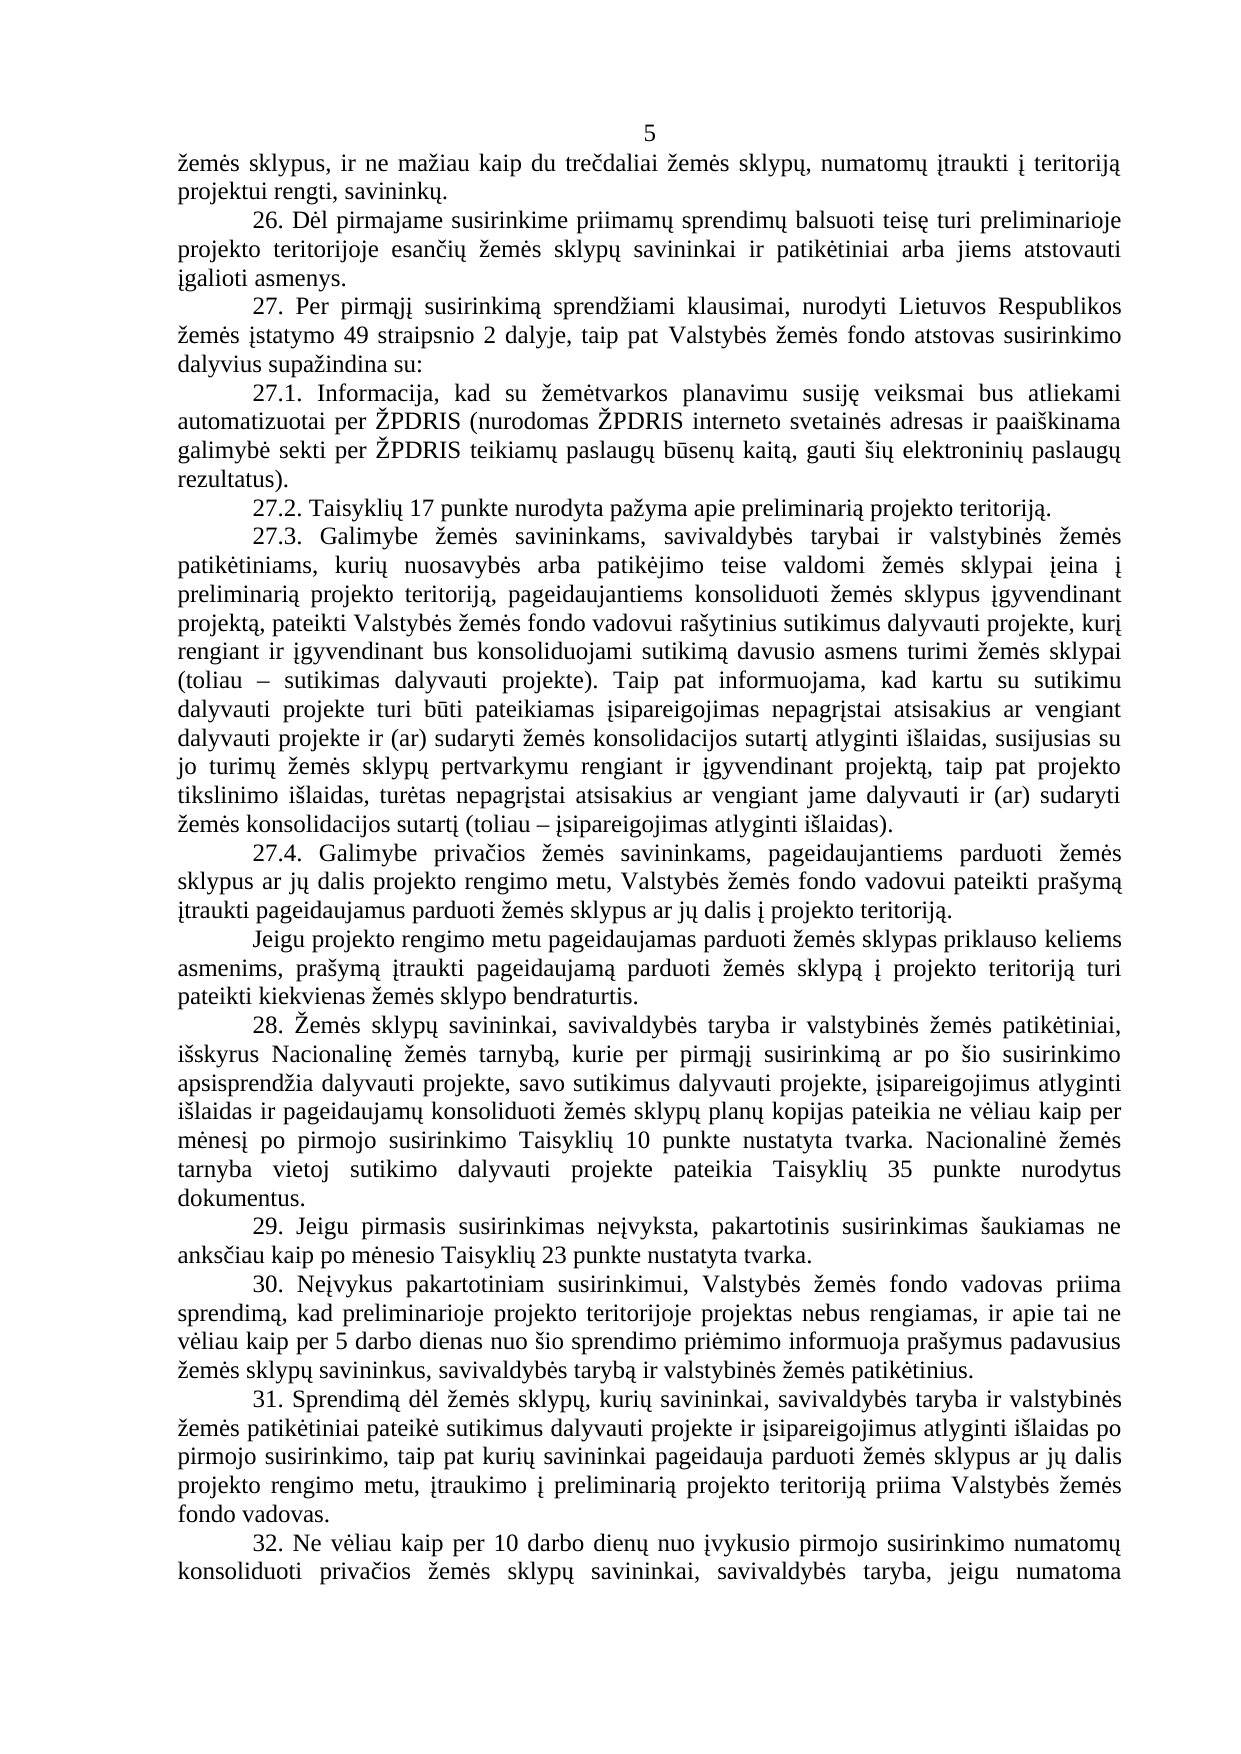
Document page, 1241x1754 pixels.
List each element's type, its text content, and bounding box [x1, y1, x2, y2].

text 27.2. Taisyklių 17 punkte nurodyta pažyma apie preliminarią projekto teritoriją. [177, 493, 1122, 521]
text žemės sklypus, ir ne mažiau kaip du trečdaliai žemės sklypų, numatomų įtraukti į teritoriją projektui rengti, savininkų. [177, 148, 1122, 205]
text 27.3. Galimybe žemės savininkams, savivaldybės tarybai ir valstybinės žemės patikėtiniams, kurių nuosavybės arba patikėjimo teise valdomi žemės sklypai įeina į preliminarią projekto teritoriją, pageidaujantiems konsoliduoti žemės sklypus įgyvendinant projektą, pateikti Valstybės žemės fondo vadovui rašytinius sutikimus dalyvauti projekte, kurį rengiant ir įgyvendinant bus konsoliduojami sutikimą davusio asmens turimi žemės sklypai (toliau – sutikimas dalyvauti projekte). Taip pat informuojama, kad kartu su sutikimu dalyvauti projekte turi būti pateikiamas įsipareigojimas nepagrįstai atsisakius ar vengiant dalyvauti projekte ir (ar) sudaryti žemės konsolidacijos sutartį atlyginti išlaidas, susijusias su jo turimų žemės sklypų pertvarkymu rengiant ir įgyvendinant projektą, taip pat projekto tikslinimo išlaidas, turėtas nepagrįstai atsisakius ar vengiant jame dalyvauti ir (ar) sudaryti žemės konsolidacijos sutartį (toliau – įsipareigojimas atlyginti išlaidas). [177, 521, 1122, 838]
text 26. Dėl pirmajame susirinkime priimamų sprendimų balsuoti teisę turi preliminarioje projekto teritorijoje esančių žemės sklypų savininkai ir patikėtiniai arba jiems atstovauti įgalioti asmenys. [177, 205, 1122, 291]
text 32. Ne vėliau kaip per 10 darbo dienų nuo įvykusio pirmojo susirinkimo numatomų konsoliduoti privačios žemės sklypų savininkai, savivaldybės taryba, jeigu numatoma [177, 1528, 1122, 1585]
text 30. Neįvykus pakartotiniam susirinkimui, Valstybės žemės fondo vadovas priima sprendimą, kad preliminarioje projekto teritorijoje projektas nebus rengiamas, ir apie tai ne vėliau kaip per 5 darbo dienas nuo šio sprendimo priėmimo informuoja prašymus padavusius žemės sklypų savininkus, savivaldybės tarybą ir valstybinės žemės patikėtinius. [177, 1269, 1122, 1384]
text 27.1. Informacija, kad su žemėtvarkos planavimu susiję veiksmai bus atliekami automatizuotai per ŽPDRIS (nurodomas ŽPDRIS interneto svetainės adresas ir paaiškinama galimybė sekti per ŽPDRIS teikiamų paslaugų būsenų kaitą, gauti šių elektroninių paslaugų rezultatus). [177, 378, 1122, 493]
text Jeigu projekto rengimo metu pageidaujamas parduoti žemės sklypas priklauso keliems asmenims, prašymą įtraukti pageidaujamą parduoti žemės sklypą į projekto teritoriją turi pateikti kiekvienas žemės sklypo bendraturtis. [177, 924, 1122, 1010]
text 28. Žemės sklypų savininkai, savivaldybės taryba ir valstybinės žemės patikėtiniai, išskyrus Nacionalinę žemės tarnybą, kurie per pirmąjį susirinkimą ar po šio susirinkimo apsisprendžia dalyvauti projekte, savo sutikimus dalyvauti projekte, įsipareigojimus atlyginti išlaidas ir pageidaujamų konsoliduoti žemės sklypų planų kopijas pateikia ne vėliau kaip per mėnesį po pirmojo susirinkimo Taisyklių 10 punkte nustatyta tvarka. Nacionalinė žemės tarnyba vietoj sutikimo dalyvauti projekte pateikia Taisyklių 35 punkte nurodytus dokumentus. [177, 1010, 1122, 1211]
text 31. Sprendimą dėl žemės sklypų, kurių savininkai, savivaldybės taryba ir valstybinės žemės patikėtiniai pateikė sutikimus dalyvauti projekte ir įsipareigojimus atlyginti išlaidas po pirmojo susirinkimo, taip pat kurių savininkai pageidauja parduoti žemės sklypus ar jų dalis projekto rengimo metu, įtraukimo į preliminarią projekto teritoriją priima Valstybės žemės fondo vadovas. [177, 1384, 1122, 1528]
text 29. Jeigu pirmasis susirinkimas neįvyksta, pakartotinis susirinkimas šaukiamas ne anksčiau kaip po mėnesio Taisyklių 23 punkte nustatyta tvarka. [177, 1211, 1122, 1269]
text 27.4. Galimybe privačios žemės savininkams, pageidaujantiems parduoti žemės sklypus ar jų dalis projekto rengimo metu, Valstybės žemės fondo vadovui pateikti prašymą įtraukti pageidaujamus parduoti žemės sklypus ar jų dalis į projekto teritoriją. [177, 838, 1122, 924]
text 27. Per pirmąjį susirinkimą sprendžiami klausimai, nurodyti Lietuvos Respublikos žemės įstatymo 49 straipsnio 2 dalyje, taip pat Valstybės žemės fondo atstovas susirinkimo dalyvius supažindina su: [177, 291, 1122, 378]
